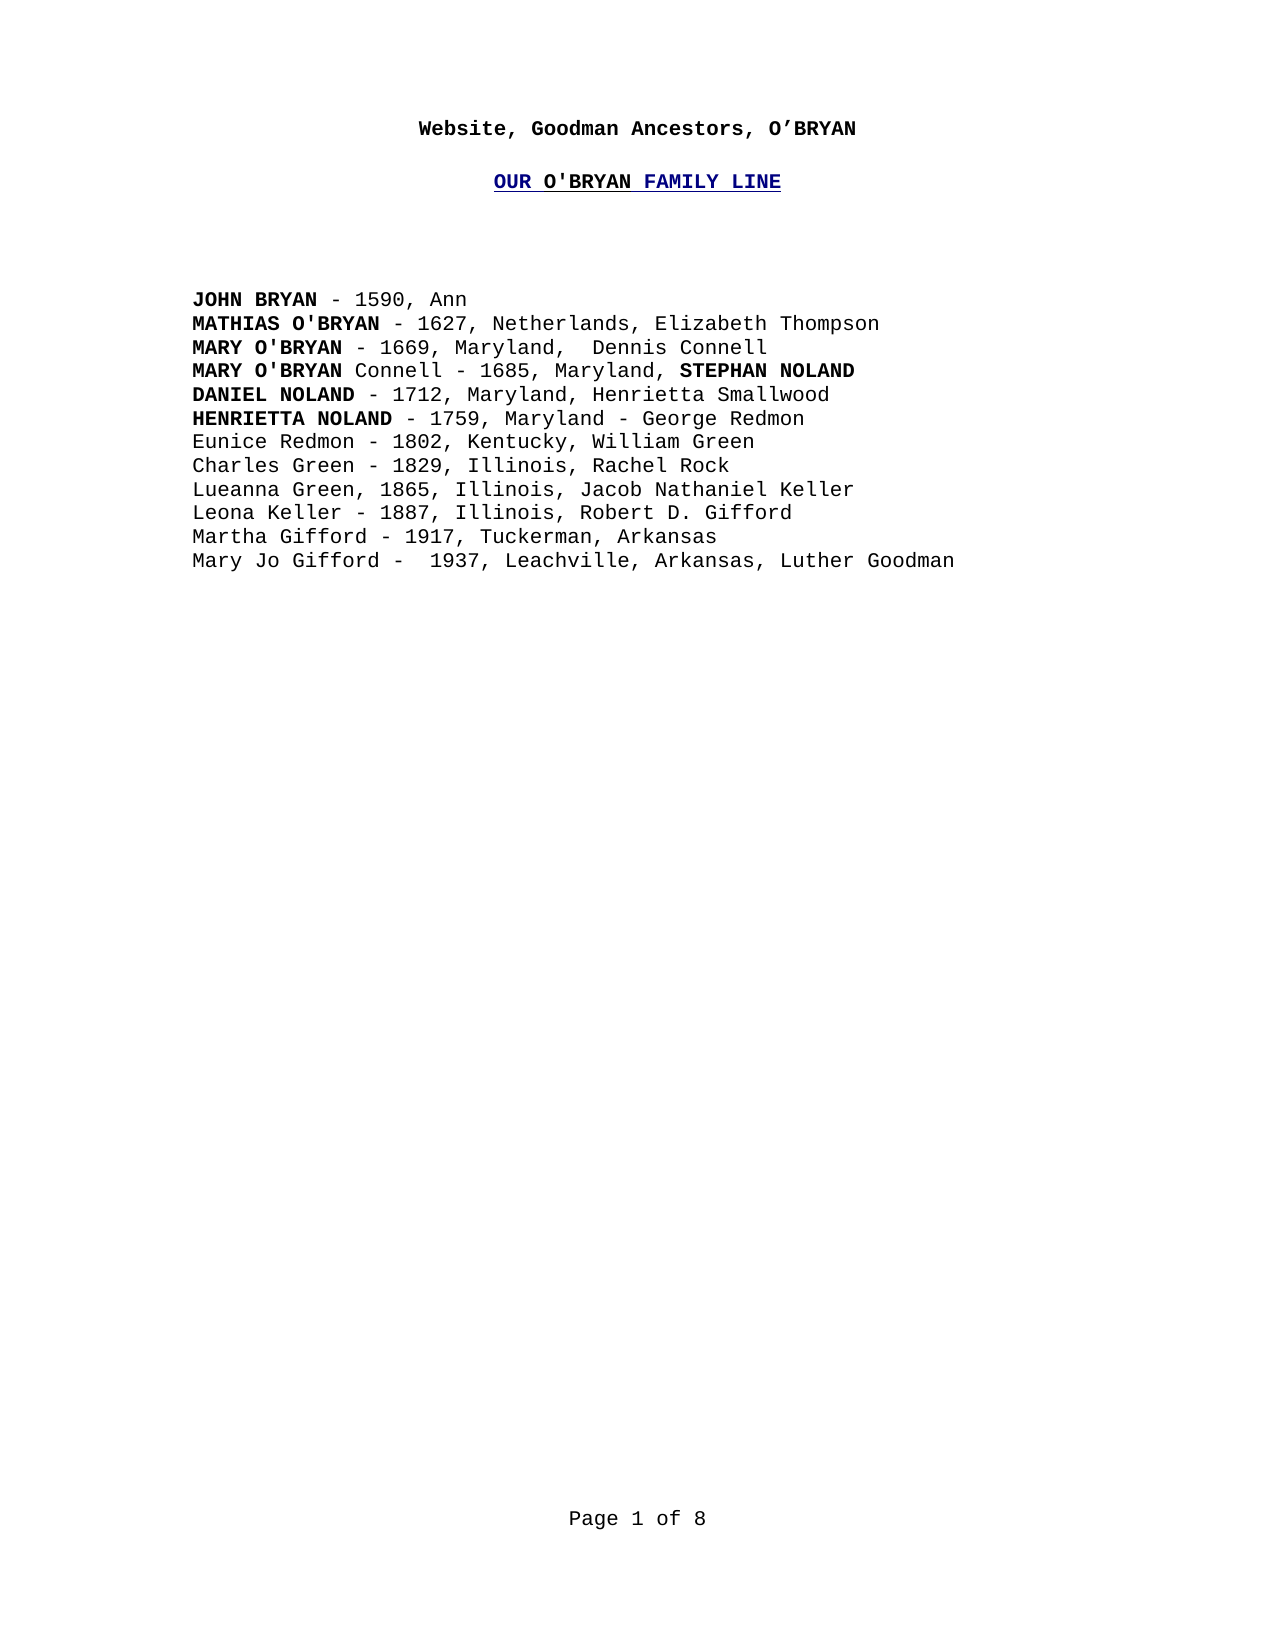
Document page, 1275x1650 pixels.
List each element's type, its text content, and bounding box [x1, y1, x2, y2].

text Leona Keller - 1887, Illinois, Robert D. Gifford [192, 502, 1157, 526]
text Mary O'Bryan - 1669, Maryland, Dennis Connell [192, 337, 1157, 360]
text Mary Jo Gifford - 1937, Leachville, Arkansas, Luther Goodman [192, 549, 1157, 573]
text Daniel Noland - 1712, Maryland, Henrietta Smallwood [192, 384, 1157, 408]
text Lueanna Green, 1865, Illinois, Jacob Nathaniel Keller [192, 479, 1157, 502]
text John Bryan - 1590, Ann [192, 289, 1157, 313]
text Charles Green - 1829, Illinois, Rachel Rock [192, 455, 1157, 479]
text Henrietta Noland - 1759, Maryland - George Redmon [192, 408, 1157, 431]
text Martha Gifford - 1917, Tuckerman, Arkansas [192, 526, 1157, 549]
text Mary O'Bryan Connell - 1685, Maryland, Stephan Noland [192, 360, 1157, 384]
text Mathias O'Bryan - 1627, Netherlands, Elizabeth Thompson [192, 313, 1157, 337]
text OUR O'Bryan FAMILY LINE [118, 171, 1157, 195]
text Eunice Redmon - 1802, Kentucky, William Green [192, 431, 1157, 455]
